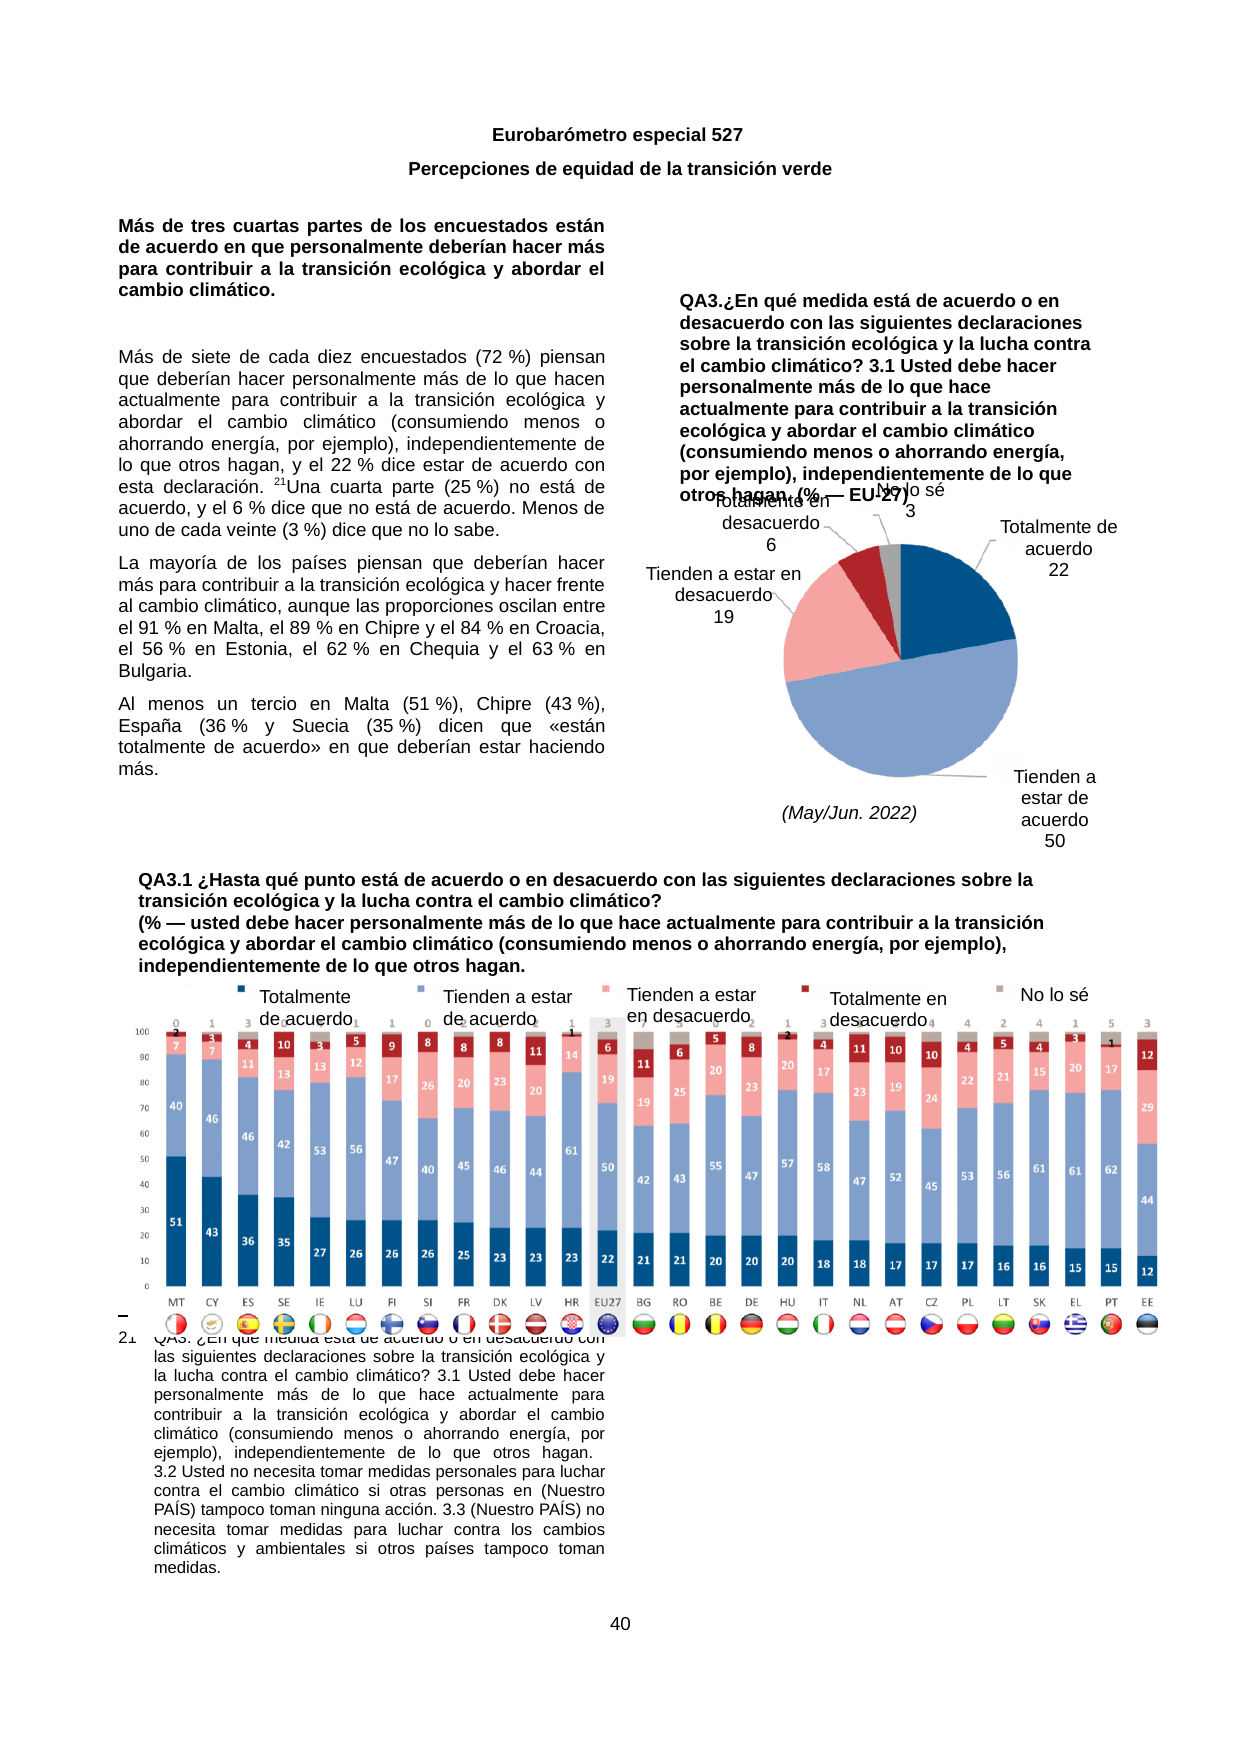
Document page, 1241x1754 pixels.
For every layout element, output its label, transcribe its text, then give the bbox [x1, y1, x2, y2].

text QA3. ¿En qué medida está de acuerdo o en desacuerdo con las siguientes declaraciones sobre la transición ecológica y la lucha contra el cambio climático? 3.1 Usted debe hacer personalmente más de lo que hace actualmente para contribuir a la transición ecológica y abordar el cambio climático (consumiendo menos o ahorrando energía, por ejemplo), independientemente de lo que otros hagan. 3.2 Usted no necesita tomar medidas personales para luchar contra el cambio climático si otras personas en (Nuestro PAÍS) tampoco toman ninguna acción. 3.3 (Nuestro PAÍS) no necesita tomar medidas para luchar contra los cambios climáticos y ambientales si otros países tampoco toman medidas. [118, 1328, 605, 1577]
text Al menos un tercio en Malta (51 %), Chipre (43 %), España (36 % y Suecia (35 %) dicen que «están totalmente de acuerdo» en que deberían estar haciendo más. [118, 693, 605, 779]
text Más de siete de cada diez encuestados (72 %) piensan que deberían hacer personalmente más de lo que hacen actualmente para contribuir a la transición ecológica y abordar el cambio climático (consumiendo menos o ahorrando energía, por ejemplo), independientemente de lo que otros hagan, y el 22 % dice estar de acuerdo con esta declaración. Una cuarta parte (25 %) no está de acuerdo, y el 6 % dice que no está de acuerdo. Menos de uno de cada veinte (3 %) dice que no lo sabe. [118, 346, 605, 540]
picture [128, 984, 1158, 1337]
picture [756, 505, 1024, 781]
text Más de tres cuartas partes de los encuestados están de acuerdo en que personalmente deberían hacer más para contribuir a la transición ecológica y abordar el cambio climático. [118, 214, 605, 301]
text La mayoría de los países piensan que deberían hacer más para contribuir a la transición ecológica y hacer frente al cambio climático, aunque las proporciones oscilan entre el 91 % en Malta, el 89 % en Chipre y el 84 % en Croacia, el 56 % en Estonia, el 62 % en Chequia y el 63 % en Bulgaria. [118, 552, 605, 681]
